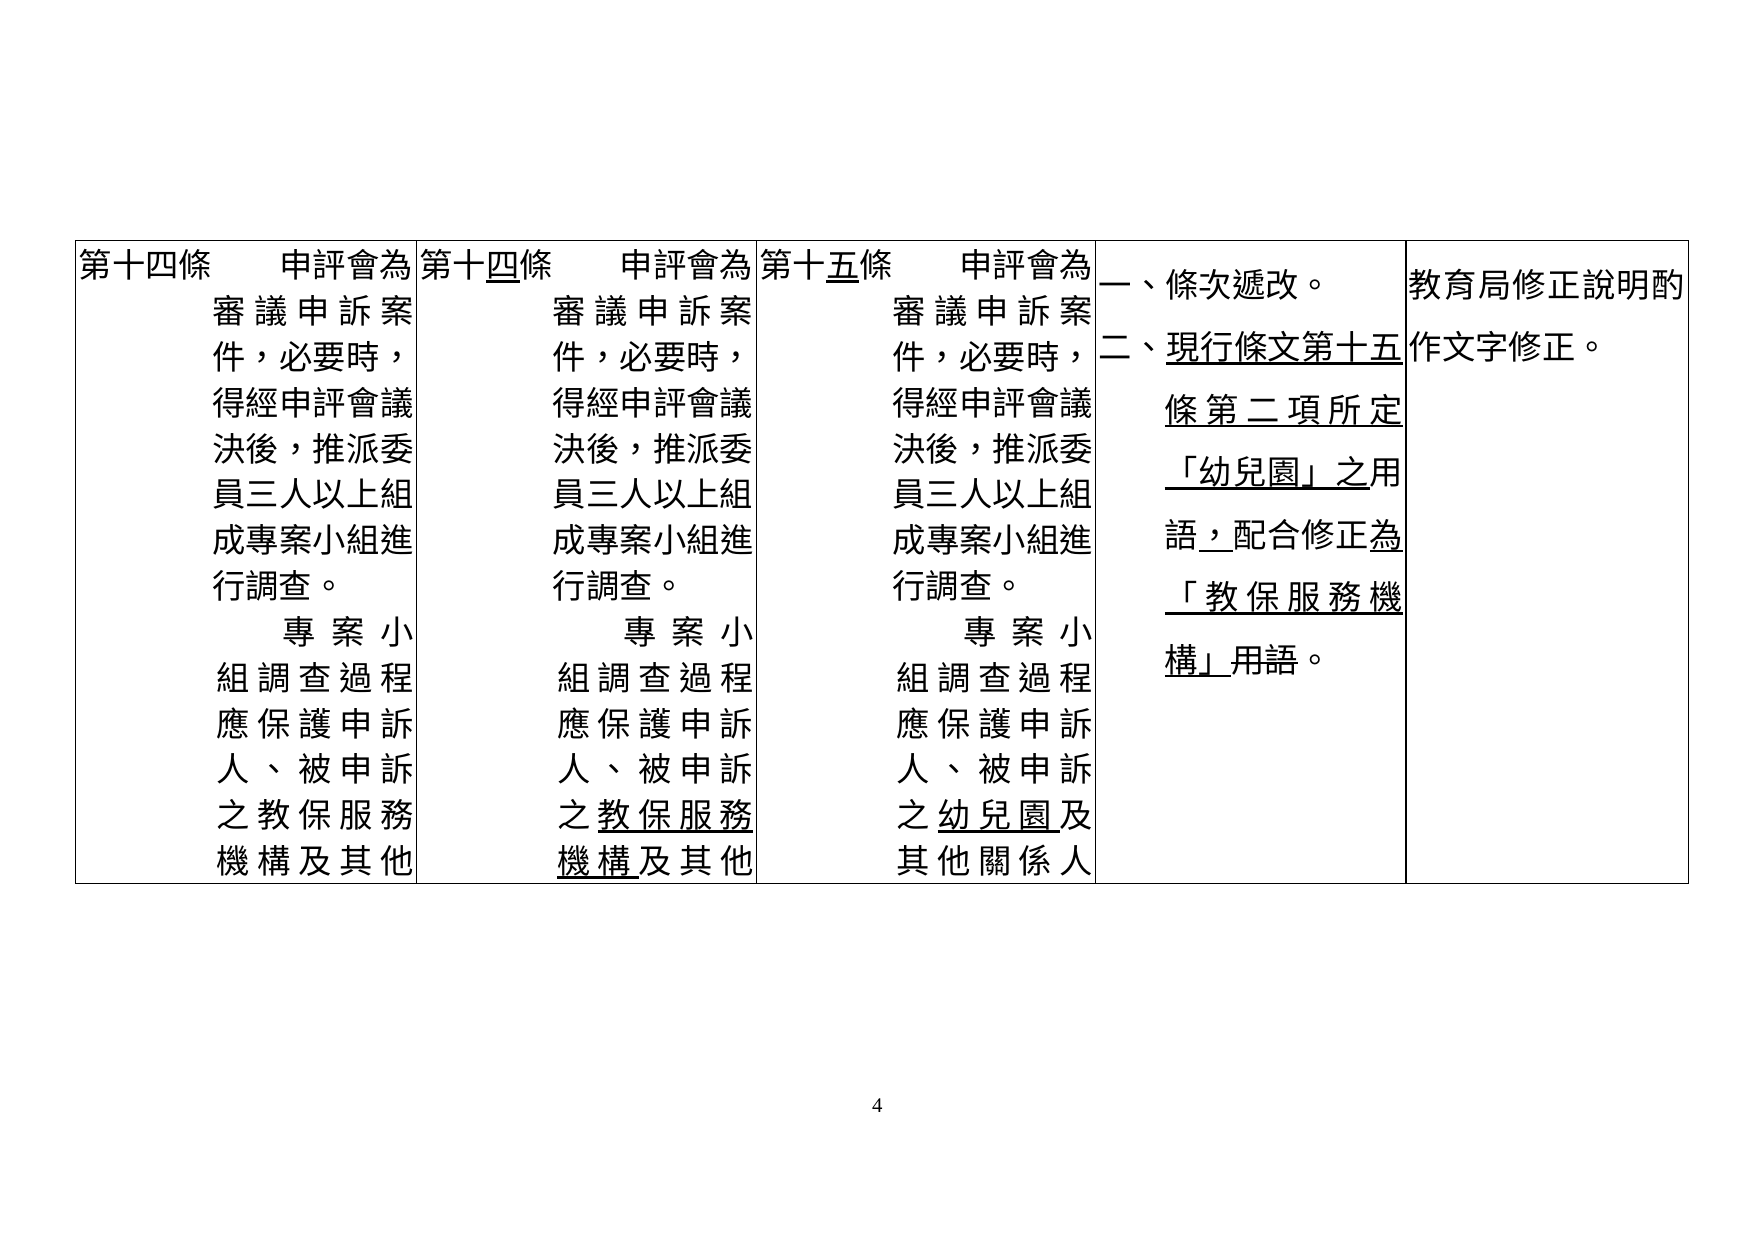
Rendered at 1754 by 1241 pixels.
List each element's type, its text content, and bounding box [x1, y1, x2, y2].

table_cell 教育局修正說明酌作文字修正。 [1407, 241, 1688, 883]
table_cell 第十四條 申評會為審議申訴案件，必要時，得經申評會議決後，推派委員三人以上組成專案小組進行調查。 專案小組調查過程應保護申訴人、被申訴之教保服務機構及其他 [417, 241, 756, 883]
table_cell 一、條次遞改。 二、現行條文第十五條第二項所定「幼兒園」之用語，配合修正為「教保服務機構」用語。 [1096, 241, 1405, 883]
table_cell 第十五條 申評會為審議申訴案件，必要時，得經申評會議決後，推派委員三人以上組成專案小組進行調查。 專案小組調查過程應保護申訴人、被申訴之幼兒園及其他關係人 [757, 241, 1095, 883]
table_cell 第十四條 申評會為審議申訴案件，必要時，得經申評會議決後，推派委員三人以上組成專案小組進行調查。 專案小組調查過程應保護申訴人、被申訴之教保服務機構及其他 [76, 241, 416, 883]
